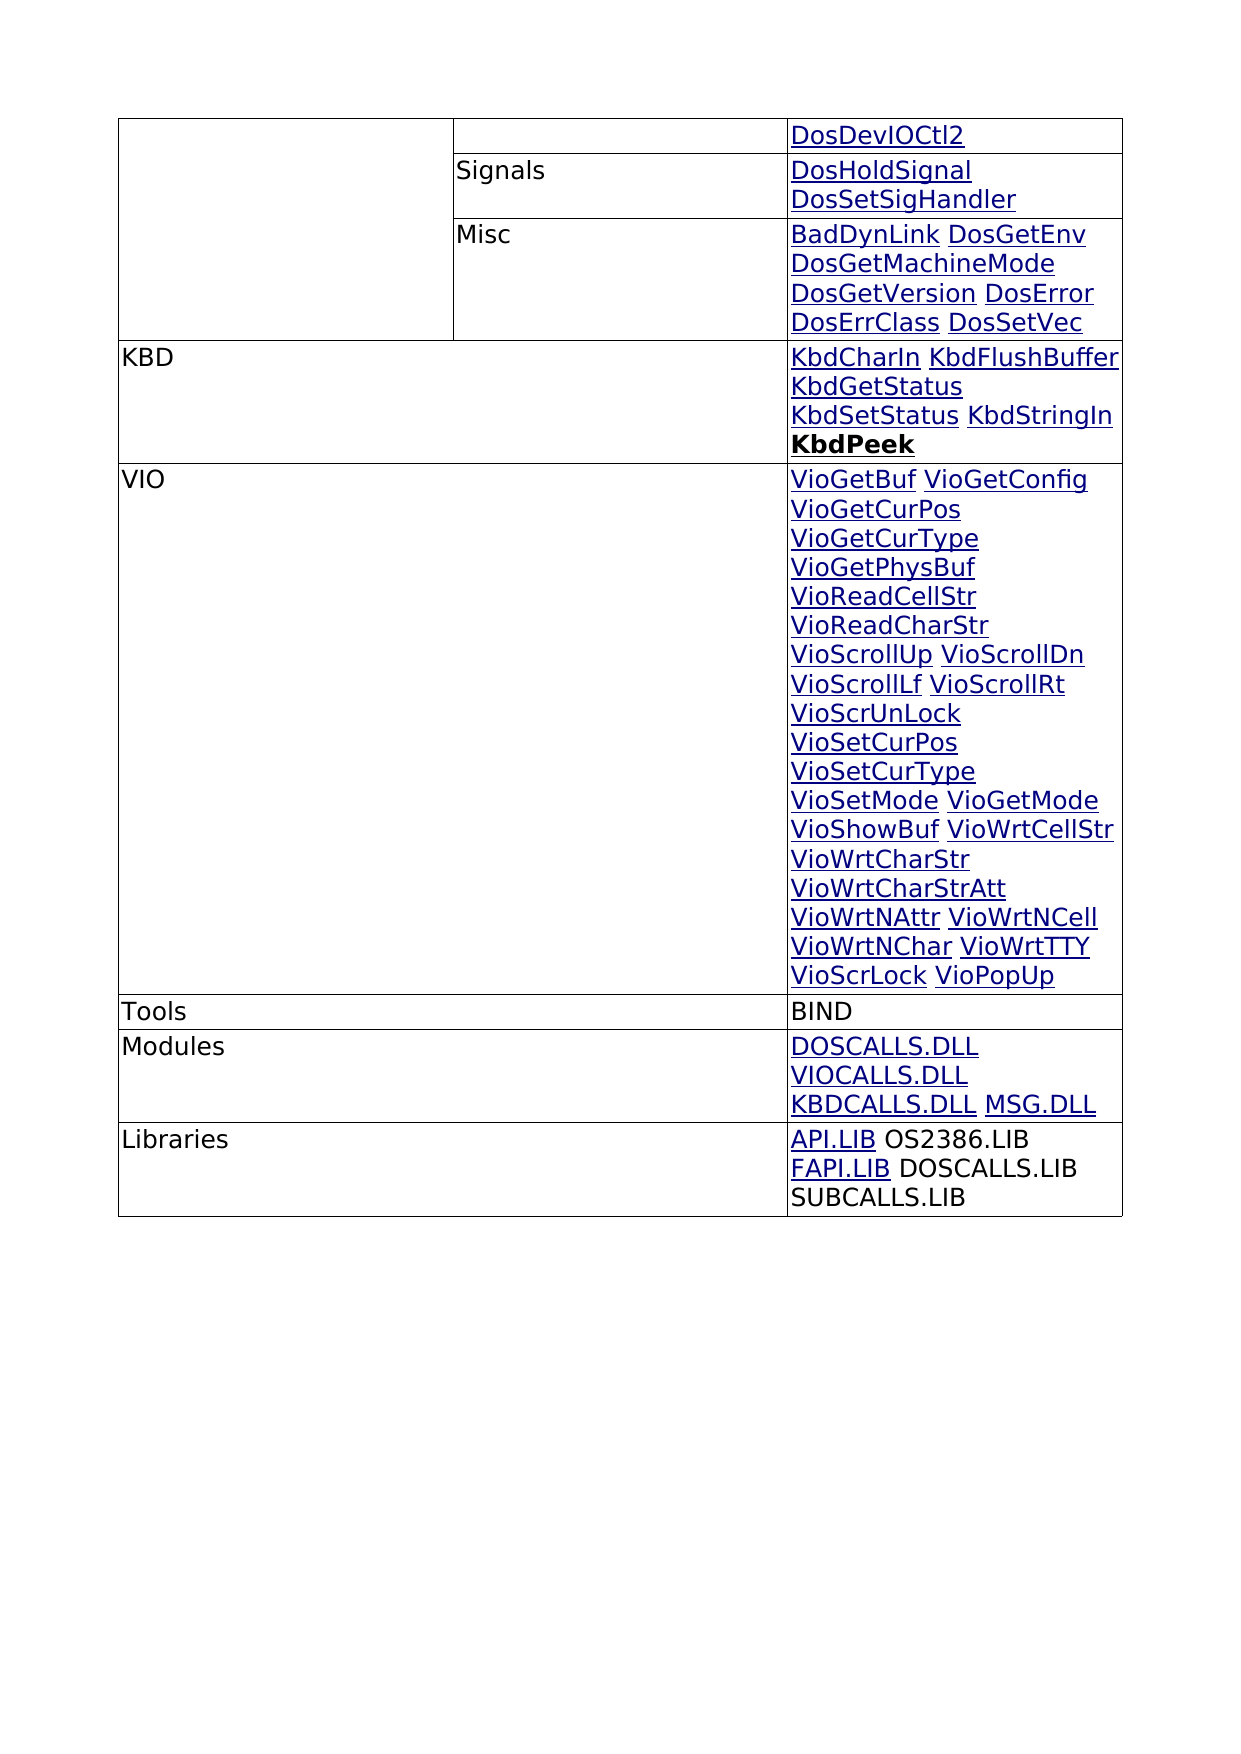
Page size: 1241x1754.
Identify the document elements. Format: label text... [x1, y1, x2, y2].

table_cell Modules [119, 1030, 787, 1122]
table_cell VioGetBuf VioGetConfig VioGetCurPos VioGetCurType VioGetPhysBuf VioReadCellStr VioReadCharStr VioScrollUp VioScrollDn VioScrollLf VioScrollRt VioScrUnLock VioSetCurPos VioSetCurType VioSetMode VioGetMode VioShowBuf VioWrtCellStr VioWrtCharStr VioWrtCharStrAtt VioWrtNAttr VioWrtNCell VioWrtNChar VioWrtTTY VioScrLock VioPopUp [788, 464, 1122, 994]
table_cell DOSCALLS.DLL VIOCALLS.DLL KBDCALLS.DLL MSG.DLL [788, 1030, 1122, 1122]
table_cell Tools [119, 995, 787, 1029]
table_cell Signals [454, 154, 787, 217]
table_cell DosDevIOCtl2 [788, 119, 1122, 153]
table_cell [119, 119, 453, 340]
table_cell [454, 119, 787, 153]
table_cell DosHoldSignal DosSetSigHandler [788, 154, 1122, 217]
table_cell API.LIB OS2386.LIB FAPI.LIB DOSCALLS.LIB SUBCALLS.LIB [788, 1123, 1122, 1216]
table_cell KbdCharIn KbdFlushBuffer KbdGetStatus KbdSetStatus KbdStringIn KbdPeek [788, 341, 1122, 463]
table_cell BadDynLink DosGetEnv DosGetMachineMode DosGetVersion DosError DosErrClass DosSetVec [788, 219, 1122, 340]
table_cell Misc [454, 219, 787, 340]
table_cell VIO [119, 464, 787, 994]
table_cell KBD [119, 341, 787, 463]
table_cell Libraries [119, 1123, 787, 1216]
table_cell BIND [788, 995, 1122, 1029]
